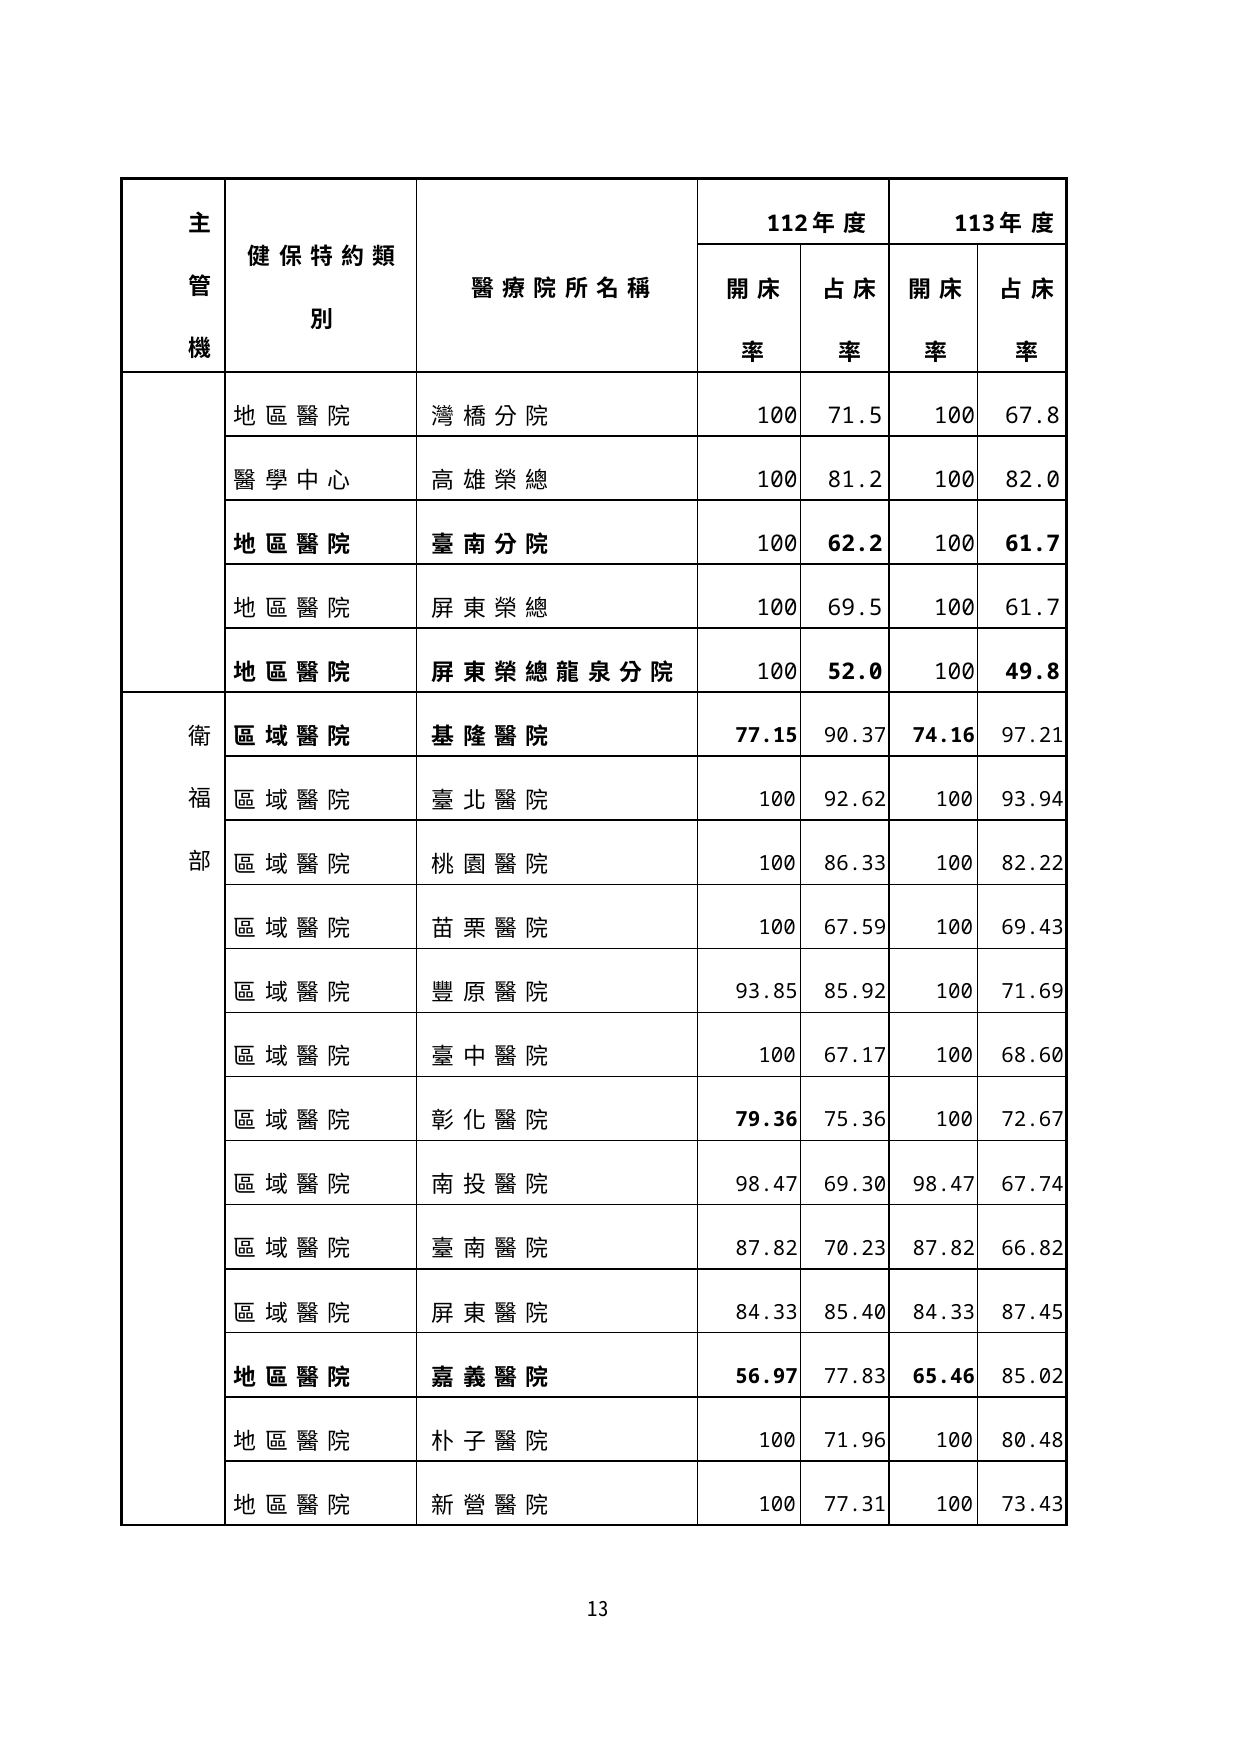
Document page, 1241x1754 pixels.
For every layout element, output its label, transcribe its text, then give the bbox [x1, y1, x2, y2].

table_cell 桃園醫院 [417, 821, 697, 883]
table_cell 衛福部 [123, 693, 224, 1524]
table_cell 67.8 [978, 373, 1065, 435]
table_cell 70.23 [801, 1205, 888, 1268]
table_header 113年度 [890, 180, 1065, 243]
table_cell 67.74 [978, 1141, 1065, 1204]
table_cell 100 [890, 885, 977, 947]
table_cell 屏東榮總龍泉分院 [417, 629, 697, 691]
table_cell 65.46 [890, 1333, 977, 1396]
table_cell 66.82 [978, 1205, 1065, 1268]
table_cell 占床率 [801, 245, 888, 371]
table_cell 地區醫院 [226, 1462, 416, 1524]
table_cell 61.7 [978, 565, 1065, 627]
table_cell 77.15 [698, 693, 800, 755]
table_cell 71.5 [801, 373, 888, 435]
table_cell 地區醫院 [226, 373, 416, 435]
table_cell 100 [890, 501, 977, 563]
table_cell 100 [698, 821, 800, 883]
table_cell 嘉義醫院 [417, 1333, 697, 1396]
table_cell 100 [890, 1077, 977, 1140]
table_cell 87.82 [698, 1205, 800, 1268]
table_cell 地區醫院 [226, 565, 416, 627]
table_cell 區域醫院 [226, 1013, 416, 1076]
table_cell 占床率 [978, 245, 1065, 371]
table_cell 56.97 [698, 1333, 800, 1396]
table_cell 區域醫院 [226, 821, 416, 883]
table_cell 屏東醫院 [417, 1270, 697, 1332]
table_header 健保特約類別 [226, 180, 416, 371]
table_cell 77.83 [801, 1333, 888, 1396]
table_cell 72.67 [978, 1077, 1065, 1140]
table_cell 62.2 [801, 501, 888, 563]
table_cell 100 [890, 565, 977, 627]
table_cell 100 [698, 437, 800, 499]
table_cell 67.17 [801, 1013, 888, 1076]
table_cell 82.22 [978, 821, 1065, 883]
table_cell 新營醫院 [417, 1462, 697, 1524]
table_cell 100 [890, 373, 977, 435]
table_cell 100 [890, 1462, 977, 1524]
table_cell 69.5 [801, 565, 888, 627]
table_cell 61.7 [978, 501, 1065, 563]
table_cell 地區醫院 [226, 1333, 416, 1396]
table_cell 屏東榮總 [417, 565, 697, 627]
table_cell 71.69 [978, 949, 1065, 1012]
table_cell 81.2 [801, 437, 888, 499]
table_cell 100 [698, 885, 800, 947]
table_cell 98.47 [890, 1141, 977, 1204]
table_cell 區域醫院 [226, 885, 416, 947]
table_cell 開床率 [890, 245, 977, 371]
table_cell 85.40 [801, 1270, 888, 1332]
table_header 主管機關 [123, 180, 224, 371]
table_cell 100 [698, 1462, 800, 1524]
table_cell 73.43 [978, 1462, 1065, 1524]
table_cell 區域醫院 [226, 1141, 416, 1204]
table_cell 100 [698, 757, 800, 819]
table_cell 區域醫院 [226, 1077, 416, 1140]
table_cell 93.85 [698, 949, 800, 1012]
table_cell 臺南醫院 [417, 1205, 697, 1268]
table_cell 79.36 [698, 1077, 800, 1140]
table_cell 87.45 [978, 1270, 1065, 1332]
table_cell 69.30 [801, 1141, 888, 1204]
table_cell 84.33 [698, 1270, 800, 1332]
table_cell 90.37 [801, 693, 888, 755]
table_cell 豐原醫院 [417, 949, 697, 1012]
table_header 112年度 [698, 180, 888, 243]
table_cell 74.16 [890, 693, 977, 755]
table_cell 地區醫院 [226, 501, 416, 563]
table_cell 開床率 [698, 245, 800, 371]
table_cell 南投醫院 [417, 1141, 697, 1204]
table_cell 100 [698, 1013, 800, 1076]
table_cell 69.43 [978, 885, 1065, 947]
table_cell 100 [698, 501, 800, 563]
table_cell 彰化醫院 [417, 1077, 697, 1140]
table_cell 基隆醫院 [417, 693, 697, 755]
table_cell 區域醫院 [226, 949, 416, 1012]
table_cell 100 [890, 1013, 977, 1076]
table_cell 地區醫院 [226, 1398, 416, 1460]
table_cell 98.47 [698, 1141, 800, 1204]
table_cell 100 [890, 1398, 977, 1460]
table_cell 100 [698, 629, 800, 691]
table_cell 苗栗醫院 [417, 885, 697, 947]
table_cell 49.8 [978, 629, 1065, 691]
table_cell 100 [698, 373, 800, 435]
table_cell 高雄榮總 [417, 437, 697, 499]
table_cell 臺中醫院 [417, 1013, 697, 1076]
table_cell 區域醫院 [226, 1205, 416, 1268]
table_cell 85.92 [801, 949, 888, 1012]
table_cell 退輔會 [123, 373, 224, 691]
table_cell 87.82 [890, 1205, 977, 1268]
table_cell 100 [890, 757, 977, 819]
table_cell 區域醫院 [226, 1270, 416, 1332]
table_cell 地區醫院 [226, 629, 416, 691]
table_cell 86.33 [801, 821, 888, 883]
table_cell 臺北醫院 [417, 757, 697, 819]
table_cell 97.21 [978, 693, 1065, 755]
table_cell 100 [890, 437, 977, 499]
table_cell 85.02 [978, 1333, 1065, 1396]
table_cell 100 [890, 949, 977, 1012]
table_cell 100 [698, 565, 800, 627]
table_cell 67.59 [801, 885, 888, 947]
table_cell 臺南分院 [417, 501, 697, 563]
table_cell 100 [890, 629, 977, 691]
table_cell 區域醫院 [226, 693, 416, 755]
table_cell 80.48 [978, 1398, 1065, 1460]
table_cell 100 [698, 1398, 800, 1460]
table_cell 灣橋分院 [417, 373, 697, 435]
table_cell 75.36 [801, 1077, 888, 1140]
table_cell 52.0 [801, 629, 888, 691]
table_cell 71.96 [801, 1398, 888, 1460]
table_header 醫療院所名稱 [417, 180, 697, 371]
table_cell 朴子醫院 [417, 1398, 697, 1460]
table_cell 92.62 [801, 757, 888, 819]
table_cell 77.31 [801, 1462, 888, 1524]
table_cell 84.33 [890, 1270, 977, 1332]
table_cell 93.94 [978, 757, 1065, 819]
table_cell 82.0 [978, 437, 1065, 499]
table_cell 68.60 [978, 1013, 1065, 1076]
table_cell 區域醫院 [226, 757, 416, 819]
table_cell 醫學中心 [226, 437, 416, 499]
table_cell 100 [890, 821, 977, 883]
